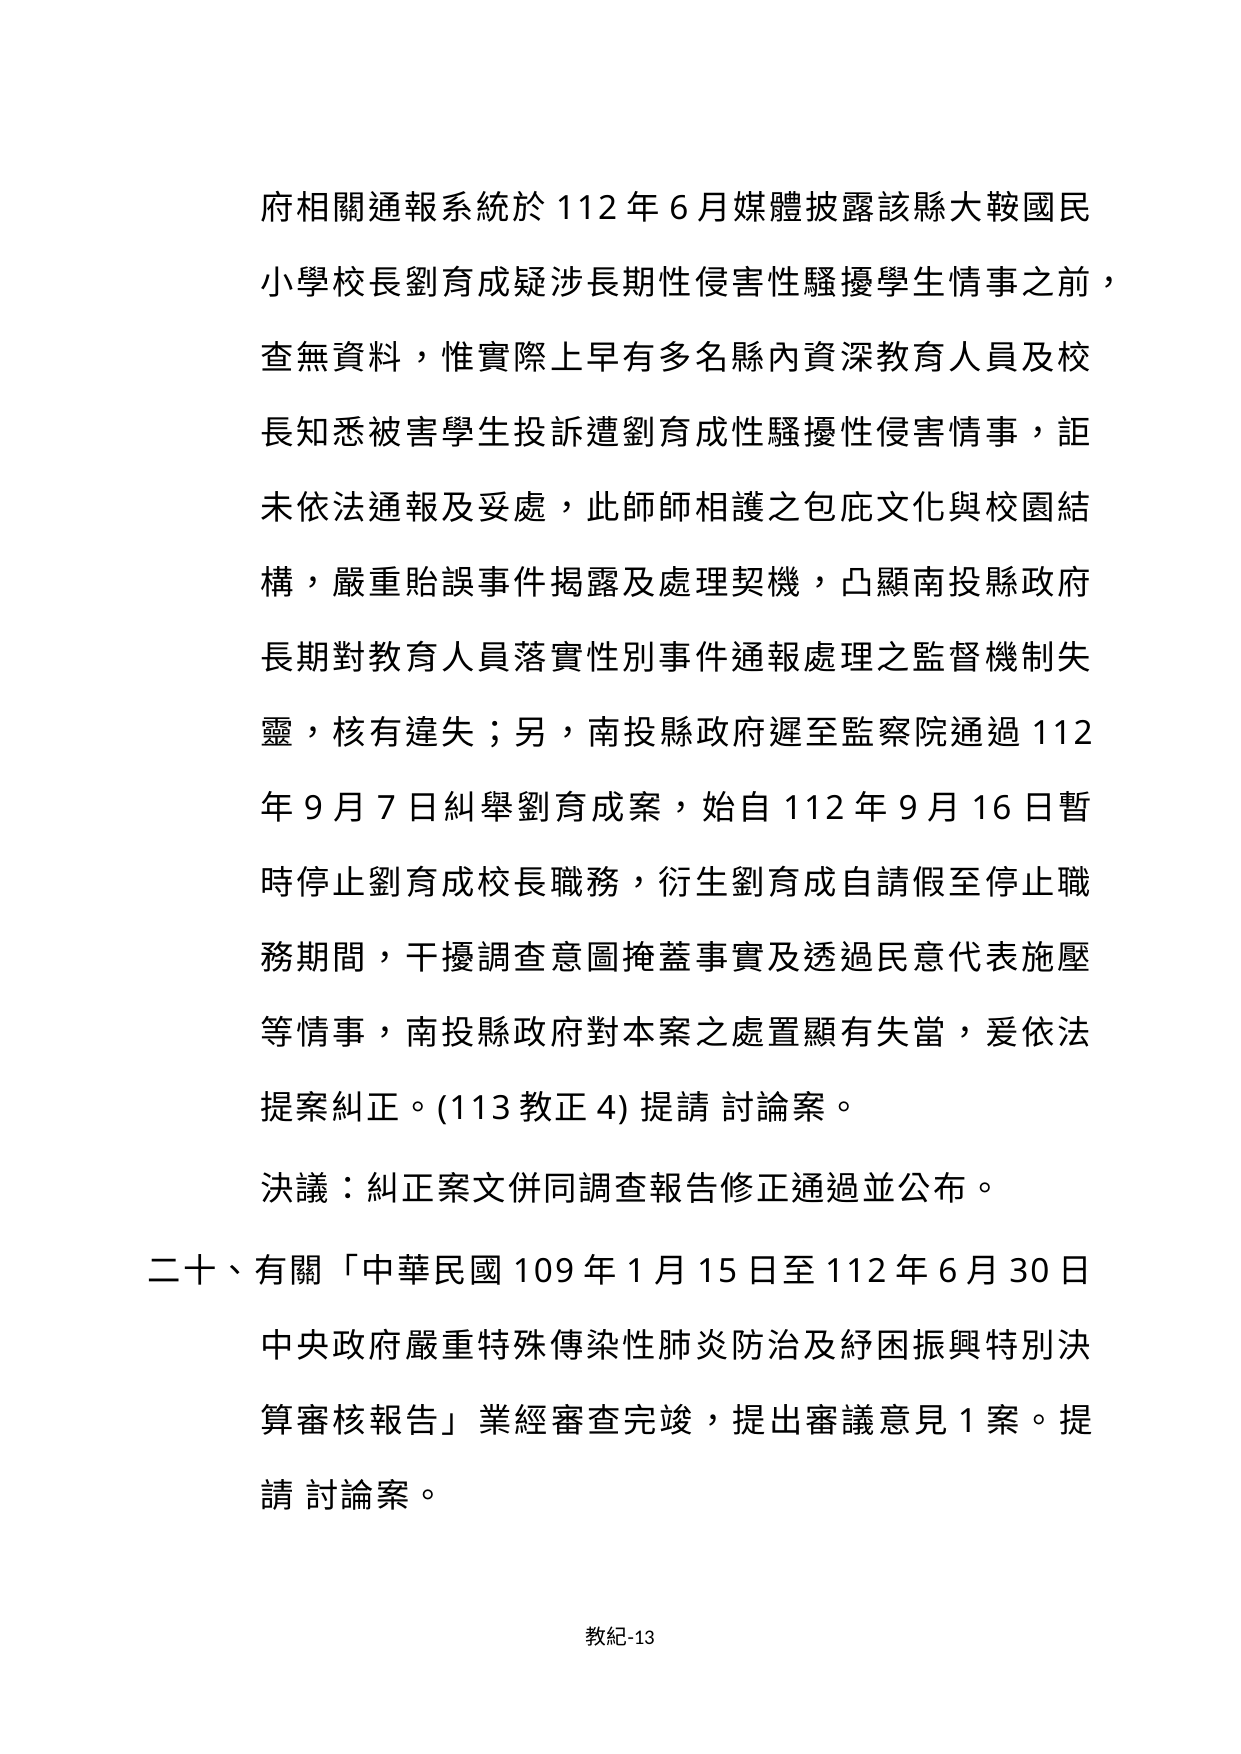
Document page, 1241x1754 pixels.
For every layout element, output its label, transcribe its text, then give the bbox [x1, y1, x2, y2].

list 葉大華委員、王麗珍委員、張菊芳委員提：南投縣政府相關通報系統於112年6月媒體披露該縣大鞍國民小學校長劉育成疑涉長期性侵害性騷擾學生情事之前，查無資料，惟實際上早有多名縣內資深教育人員及校長知悉被害學生投訴遭劉育成性騷擾性侵害情事，詎未依法通報及妥處，此師師相護之包庇文化與校園結構，嚴重貽誤事件揭露及處理契機，凸顯南投縣政府長期對教育人員落實性別事件通報處理之監督機制失靈，核有違失；另，南投縣政府遲至監察院通過112年9月7日糾舉劉育成案，始自112年9月16日暫時停止劉育成校長職務，衍生劉育成自請假至停止職務期間，干擾調查意圖掩蓋事實及透過民意代表施壓等情事，南投縣政府對本案之處置顯有失當，爰依法提案糾正。(113教正4) 提請 討論案。 [139, 166, 1101, 1145]
list 有關「中華民國109年1月15日至112年6月30日中央政府嚴重特殊傳染性肺炎防治及紓困振興特別決算審核報告」業經審查完竣，提出審議意見1案。提請 討論案。 [139, 1228, 1101, 1532]
text 決議：糾正案文併同調查報告修正通過並公布。 [252, 1147, 1101, 1226]
